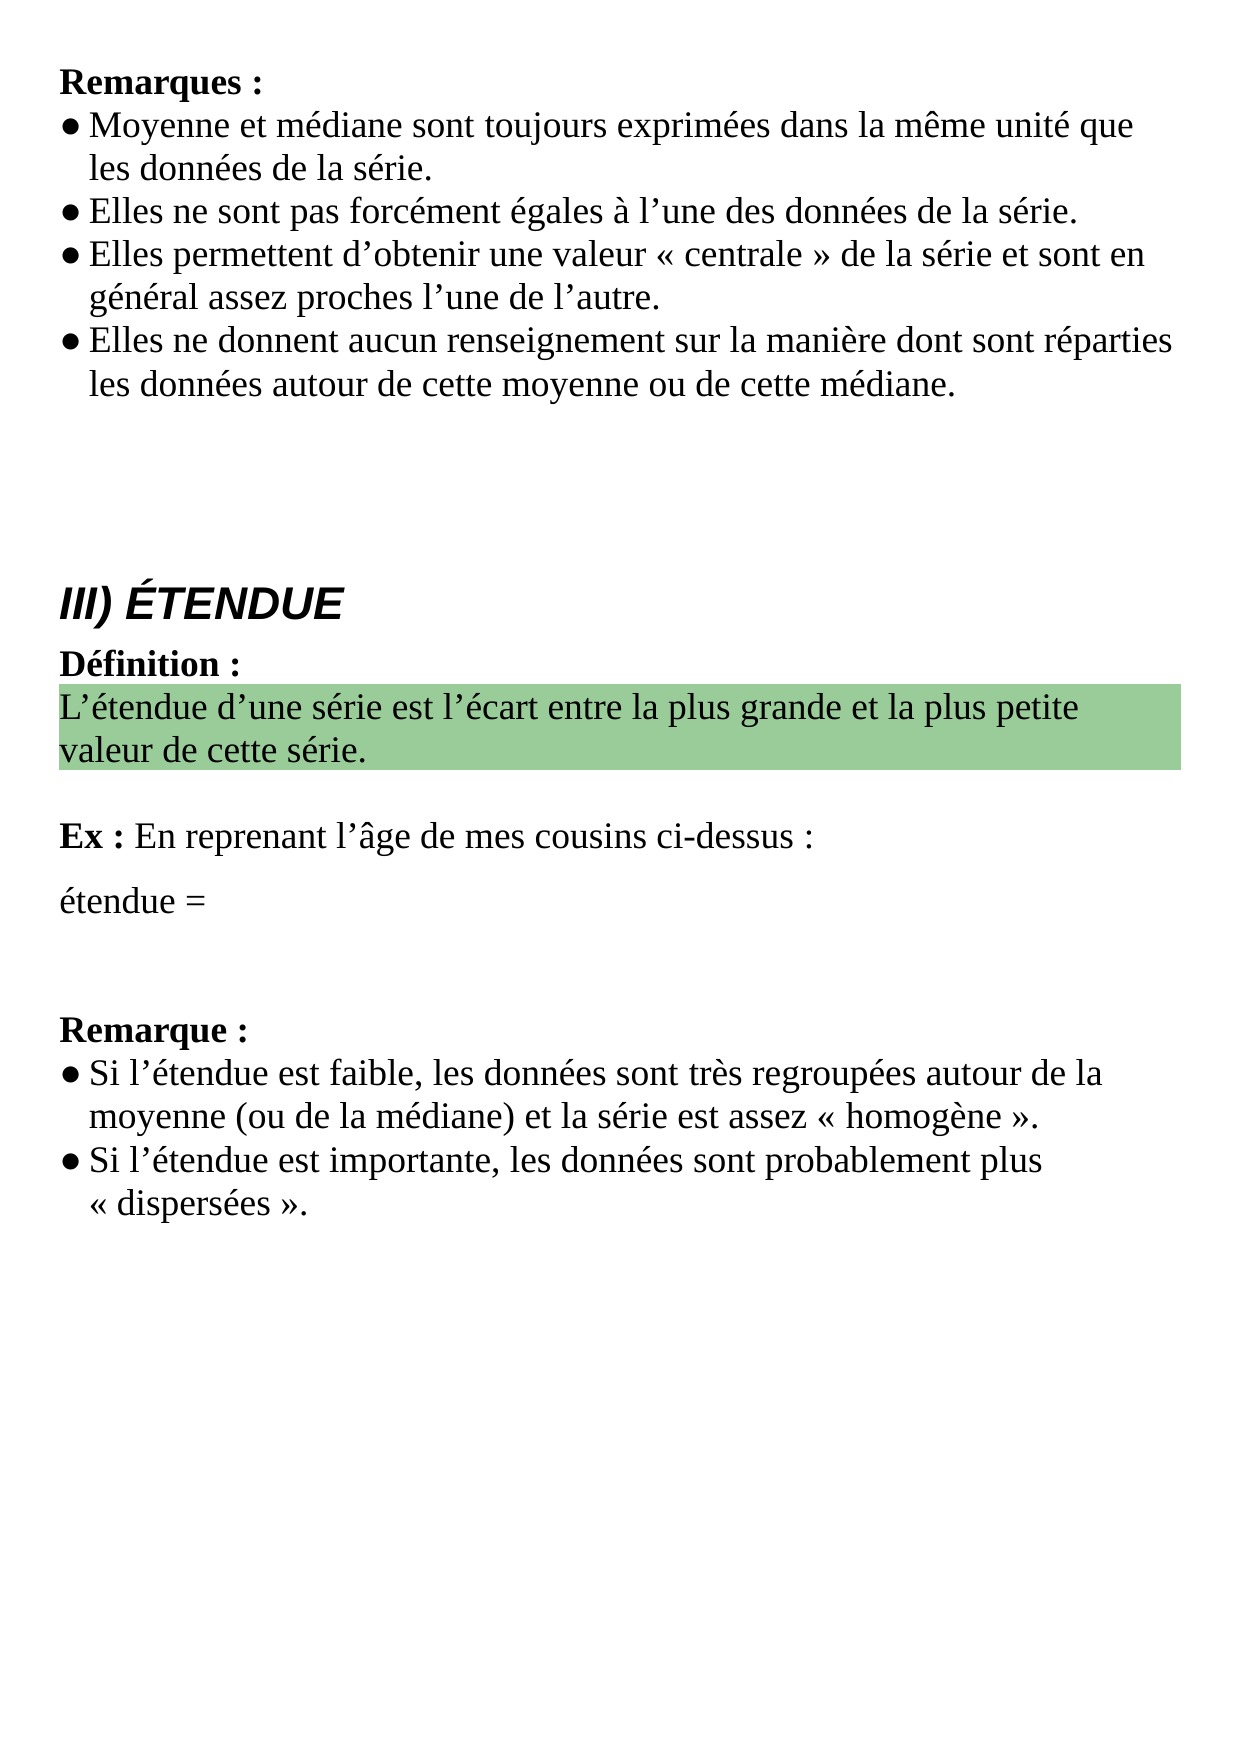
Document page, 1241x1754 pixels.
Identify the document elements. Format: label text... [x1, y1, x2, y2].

text étendue = [59, 878, 1181, 921]
text Remarque : [59, 1008, 1181, 1051]
list Elles permettent d’obtenir une valeur « centrale » de la série et sont en général assez proches l’une de l’autre. [59, 232, 1181, 318]
text Définition : [59, 641, 1181, 684]
list Elles ne donnent aucun renseignement sur la manière dont sont réparties les données autour de cette moyenne ou de cette médiane. [59, 318, 1181, 404]
text L’étendue d’une série est l’écart entre la plus grande et la plus petite valeur de cette série. [59, 684, 1181, 770]
text Ex : En reprenant l’âge de mes cousins ci-dessus : [59, 813, 1181, 857]
text Remarques : [59, 59, 1181, 102]
list Si l’étendue est importante, les données sont probablement plus « dispersées ». [59, 1137, 1181, 1223]
list Elles ne sont pas forcément égales à l’une des données de la série. [59, 188, 1181, 232]
list Étendue [59, 577, 1181, 629]
list Si l’étendue est faible, les données sont très regroupées autour de la moyenne (ou de la médiane) et la série est assez « homogène ». [59, 1051, 1181, 1137]
list Moyenne et médiane sont toujours exprimées dans la même unité que les données de la série. [59, 102, 1181, 188]
